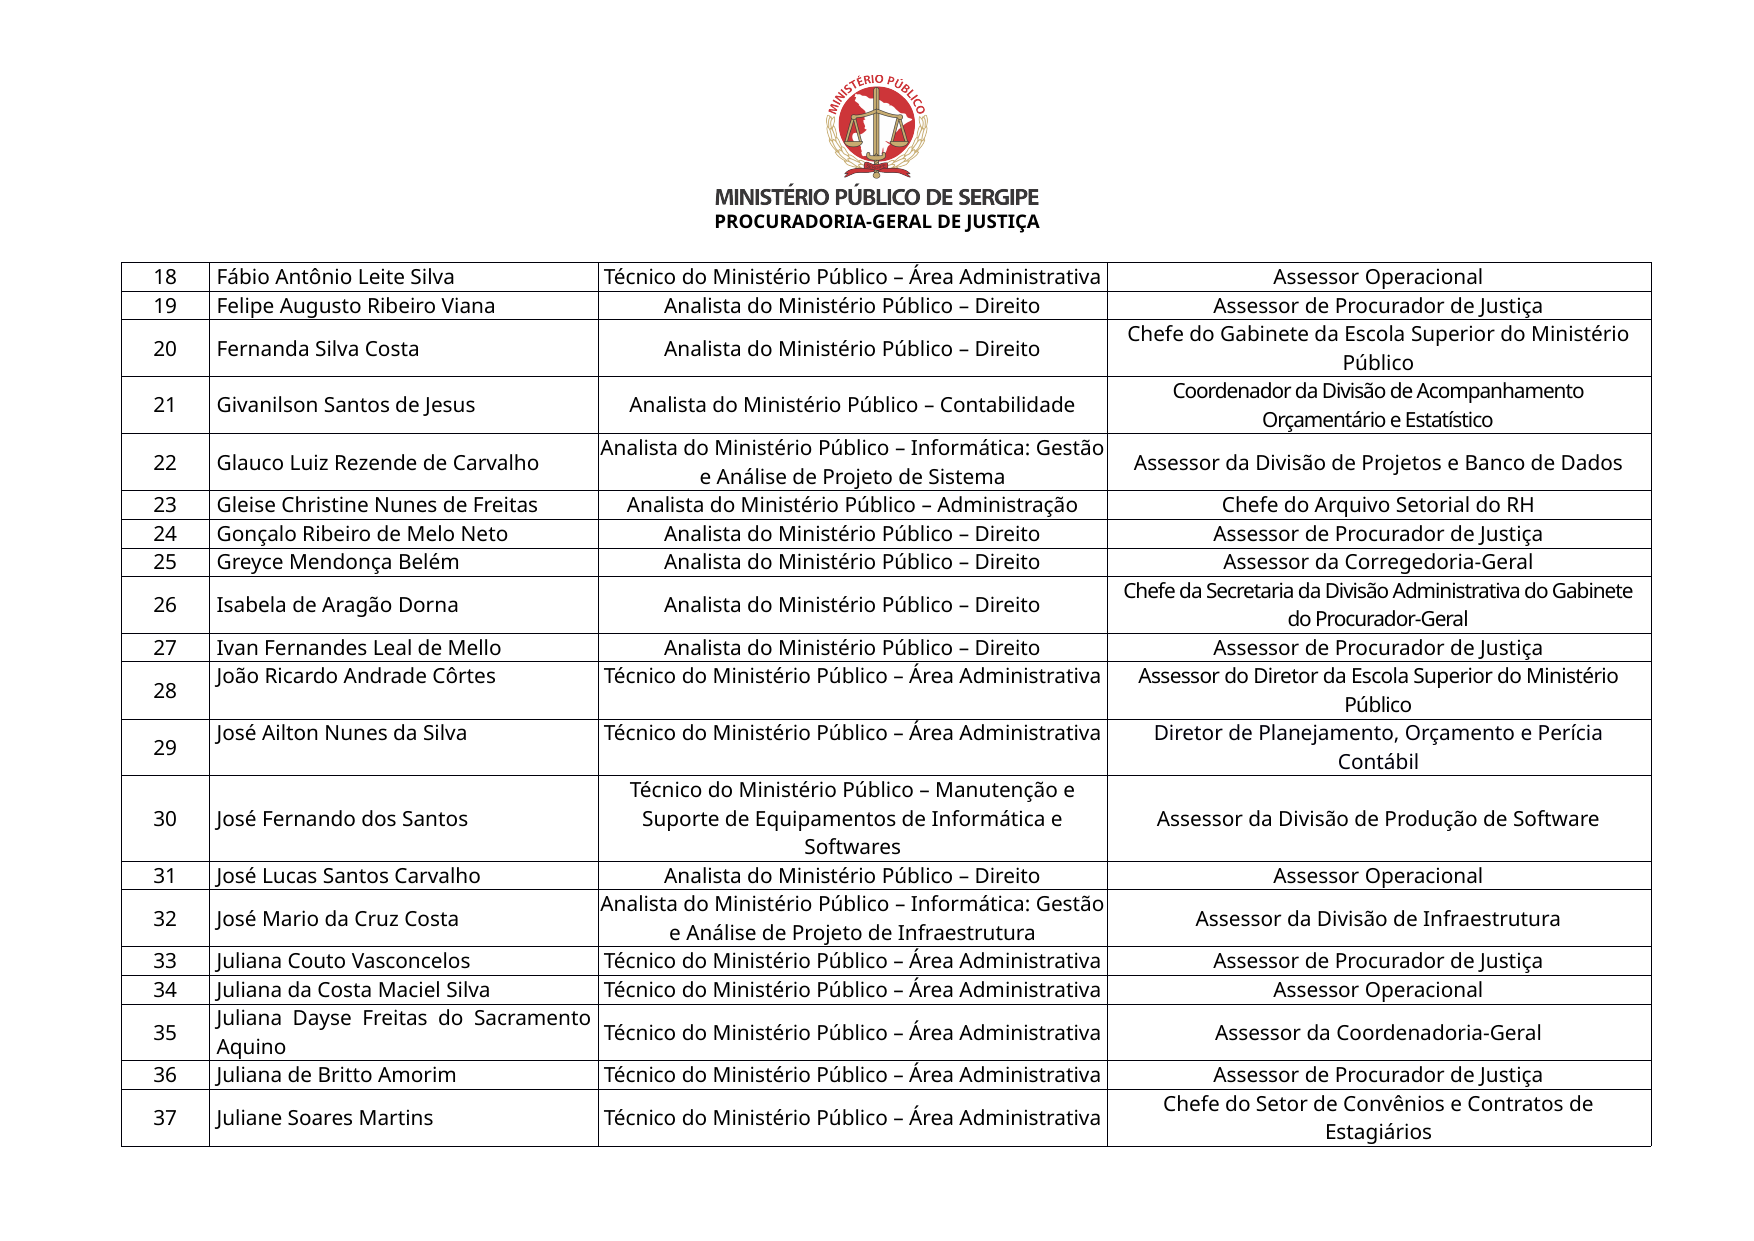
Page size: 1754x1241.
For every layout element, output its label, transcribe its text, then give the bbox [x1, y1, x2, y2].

table_cell Assessor de Procurador de Justiça [1108, 520, 1651, 547]
table_cell 30 [122, 776, 209, 861]
table_cell José Mario da Cruz Costa [210, 890, 598, 946]
table_cell 35 [122, 1005, 209, 1060]
table_cell 34 [122, 976, 209, 1003]
table_cell Assessor Operacional [1108, 263, 1651, 291]
table_cell Assessor Operacional [1108, 862, 1651, 889]
table_cell Técnico do Ministério Público – Área Administrativa [599, 720, 1107, 775]
table_cell José Fernando dos Santos [210, 776, 598, 861]
table_cell 37 [122, 1090, 209, 1146]
table_cell Givanilson Santos de Jesus [210, 377, 598, 433]
table_cell Técnico do Ministério Público – Área Administrativa [599, 1005, 1107, 1060]
table_cell Analista do Ministério Público – Direito [599, 520, 1107, 547]
table_cell Analista do Ministério Público – Administração [599, 491, 1107, 519]
picture [715, 75, 1039, 208]
table_cell Analista do Ministério Público – Direito [599, 577, 1107, 633]
table_cell Analista do Ministério Público – Contabilidade [599, 377, 1107, 433]
table_cell Coordenador da Divisão de Acompanhamento Orçamentário e Estatístico [1108, 377, 1651, 433]
table_cell Gonçalo Ribeiro de Melo Neto [210, 520, 598, 547]
table_cell Greyce Mendonça Belém [210, 549, 598, 576]
table_cell Técnico do Ministério Público – Área Administrativa [599, 263, 1107, 291]
table_cell Técnico do Ministério Público – Área Administrativa [599, 947, 1107, 975]
table_cell 25 [122, 549, 209, 576]
table_cell Diretor de Planejamento, Orçamento e Perícia Contábil [1108, 720, 1651, 775]
table_cell Analista do Ministério Público – Direito [599, 320, 1107, 376]
table_cell Juliana da Costa Maciel Silva [210, 976, 598, 1003]
table_cell 31 [122, 862, 209, 889]
table_cell Juliane Soares Martins [210, 1090, 598, 1146]
table_cell José Lucas Santos Carvalho [210, 862, 598, 889]
table_cell Assessor Operacional [1108, 976, 1651, 1003]
table_cell Glauco Luiz Rezende de Carvalho [210, 434, 598, 490]
table_cell 22 [122, 434, 209, 490]
table_cell Assessor da Coordenadoria-Geral [1108, 1005, 1651, 1060]
table_cell Técnico do Ministério Público – Área Administrativa [599, 976, 1107, 1003]
table_cell Assessor de Procurador de Justiça [1108, 947, 1651, 975]
table_cell Assessor de Procurador de Justiça [1108, 634, 1651, 661]
table_cell Analista do Ministério Público – Direito [599, 549, 1107, 576]
table_cell Assessor do Diretor da Escola Superior do Ministério Público [1108, 662, 1651, 718]
table_cell Técnico do Ministério Público – Área Administrativa [599, 1090, 1107, 1146]
table_cell 26 [122, 577, 209, 633]
table_cell José Ailton Nunes da Silva [210, 720, 598, 775]
table_cell Felipe Augusto Ribeiro Viana [210, 292, 598, 319]
table_cell 20 [122, 320, 209, 376]
table_cell João Ricardo Andrade Côrtes [210, 662, 598, 718]
table_cell 36 [122, 1061, 209, 1089]
table_cell Assessor da Divisão de Produção de Software [1108, 776, 1651, 861]
table_cell Técnico do Ministério Público – Manutenção e Suporte de Equipamentos de Informática e Softwares [599, 776, 1107, 861]
table_cell 18 [122, 263, 209, 291]
table_cell Chefe do Gabinete da Escola Superior do Ministério Público [1108, 320, 1651, 376]
table_cell 27 [122, 634, 209, 661]
table_cell Analista do Ministério Público – Direito [599, 862, 1107, 889]
table_cell Juliana Couto Vasconcelos [210, 947, 598, 975]
table_cell Chefe do Setor de Convênios e Contratos de Estagiários [1108, 1090, 1651, 1146]
table_cell Técnico do Ministério Público – Área Administrativa [599, 1061, 1107, 1089]
table_cell Juliana Dayse Freitas do Sacramento Aquino [210, 1005, 598, 1060]
table_cell 29 [122, 720, 209, 775]
table_cell Técnico do Ministério Público – Área Administrativa [599, 662, 1107, 718]
table_cell 33 [122, 947, 209, 975]
table_cell Chefe da Secretaria da Divisão Administrativa do Gabinete do Procurador-Geral [1108, 577, 1651, 633]
table_cell Assessor de Procurador de Justiça [1108, 1061, 1651, 1089]
table_cell Assessor de Procurador de Justiça [1108, 292, 1651, 319]
table_cell 19 [122, 292, 209, 319]
table_cell 24 [122, 520, 209, 547]
table_cell 32 [122, 890, 209, 946]
table_cell Juliana de Britto Amorim [210, 1061, 598, 1089]
table_cell 23 [122, 491, 209, 519]
table_cell Chefe do Arquivo Setorial do RH [1108, 491, 1651, 519]
table_cell 21 [122, 377, 209, 433]
table_cell Gleise Christine Nunes de Freitas [210, 491, 598, 519]
table_cell Fernanda Silva Costa [210, 320, 598, 376]
table_cell Assessor da Corregedoria-Geral [1108, 549, 1651, 576]
table_cell Analista do Ministério Público – Informática: Gestão e Análise de Projeto de Sistema [599, 434, 1107, 490]
table_cell Isabela de Aragão Dorna [210, 577, 598, 633]
table_cell 28 [122, 662, 209, 718]
table_cell Analista do Ministério Público – Direito [599, 634, 1107, 661]
table_cell Fábio Antônio Leite Silva [210, 263, 598, 291]
table_cell Assessor da Divisão de Infraestrutura [1108, 890, 1651, 946]
table_cell Assessor da Divisão de Projetos e Banco de Dados [1108, 434, 1651, 490]
table_cell Ivan Fernandes Leal de Mello [210, 634, 598, 661]
table_cell Analista do Ministério Público – Direito [599, 292, 1107, 319]
table_cell Analista do Ministério Público – Informática: Gestão e Análise de Projeto de Infraestrutura [599, 890, 1107, 946]
